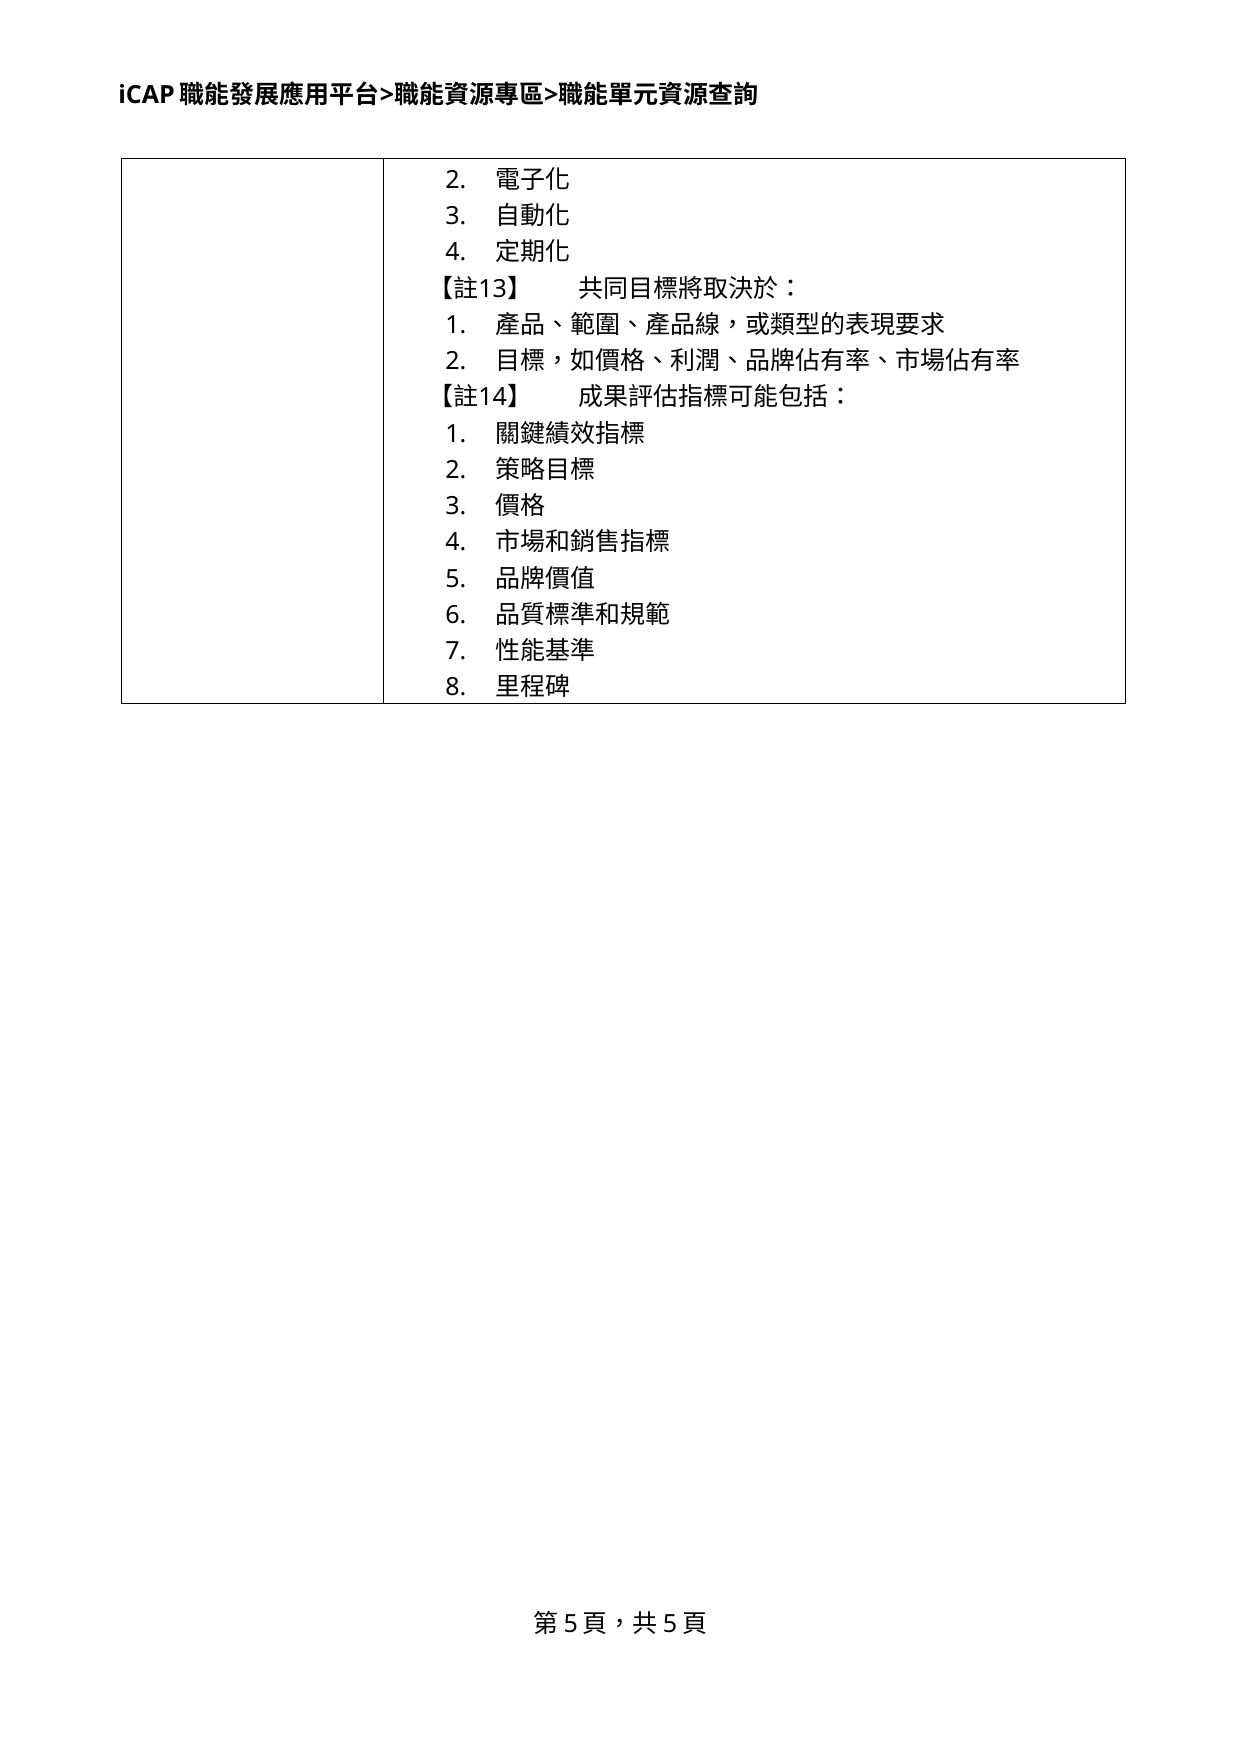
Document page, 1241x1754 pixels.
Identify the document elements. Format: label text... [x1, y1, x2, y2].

table_cell 歷史數據可能包括： 特定區域的購買行為 人口統計 市場特點 社會因素 行為因素 心理因素，如生活方式 廣告和促銷計畫可能包括： 原廠產品或服務活動 顧客忠誠度計劃 目錄優惠 禮券 季節性活動 事件 新產品線 新據點 銷售折扣 主題展示 預測與趨勢可能透過以下方式收集： 資料庫或網路查詢 電話 傳真 電子郵件 會議 業務政策和程序可能涉及到： 市場預測和研究 維護和利用客戶記錄 促銷和行銷方案 評估促銷和行銷方案 產品和服務的銷售和供應 人際溝通 與客戶的互動 客戶需求可能包括： 品牌 保固 儲存 庫存情況 產品種類 產品功能和優勢資訊 物超所值 交付的方法 訂單進度追踨 互惠互利可能包括： 聯合促銷 特殊活動 價錢 毛利率 合作規劃 聯合品牌 改善交易條件 評價程序和衡量促銷的有效性的工具可能包括： 利害相關人諮詢 模擬結果 成本效益分析 數據分析 人員可能包括： 內部或外部人員 來自不同社會，文化和種族背景的人 具不同的生理和心理能力的人 不同職責和職務的人 專業技術人員 設計大綱可能包括： 使用手寫和電腦軟體製作的計劃或文件 輔助材料和資源可能包括： 行銷和宣傳材料 人員 制服 款項 耗材 交通 禮品或禮券 廣告材料可能會依據以下有所不同，以適應地區差異： 人口特性 經濟狀況 競爭 社會和文化因素 政治影響 法律因素 自然因素 技術因素 記錄和報告系統可以是： 人工作業 電子化 自動化 定期化 共同目標將取決於： 產品、範圍、產品線，或類型的表現要求 目標，如價格、利潤、品牌佔有率、市場佔有率 成果評估指標可能包括： 關鍵績效指標 策略目標 價格 市場和銷售指標 品牌價值 品質標準和規範 性能基準 里程碑 [384, 159, 1125, 703]
table_cell [122, 159, 383, 703]
